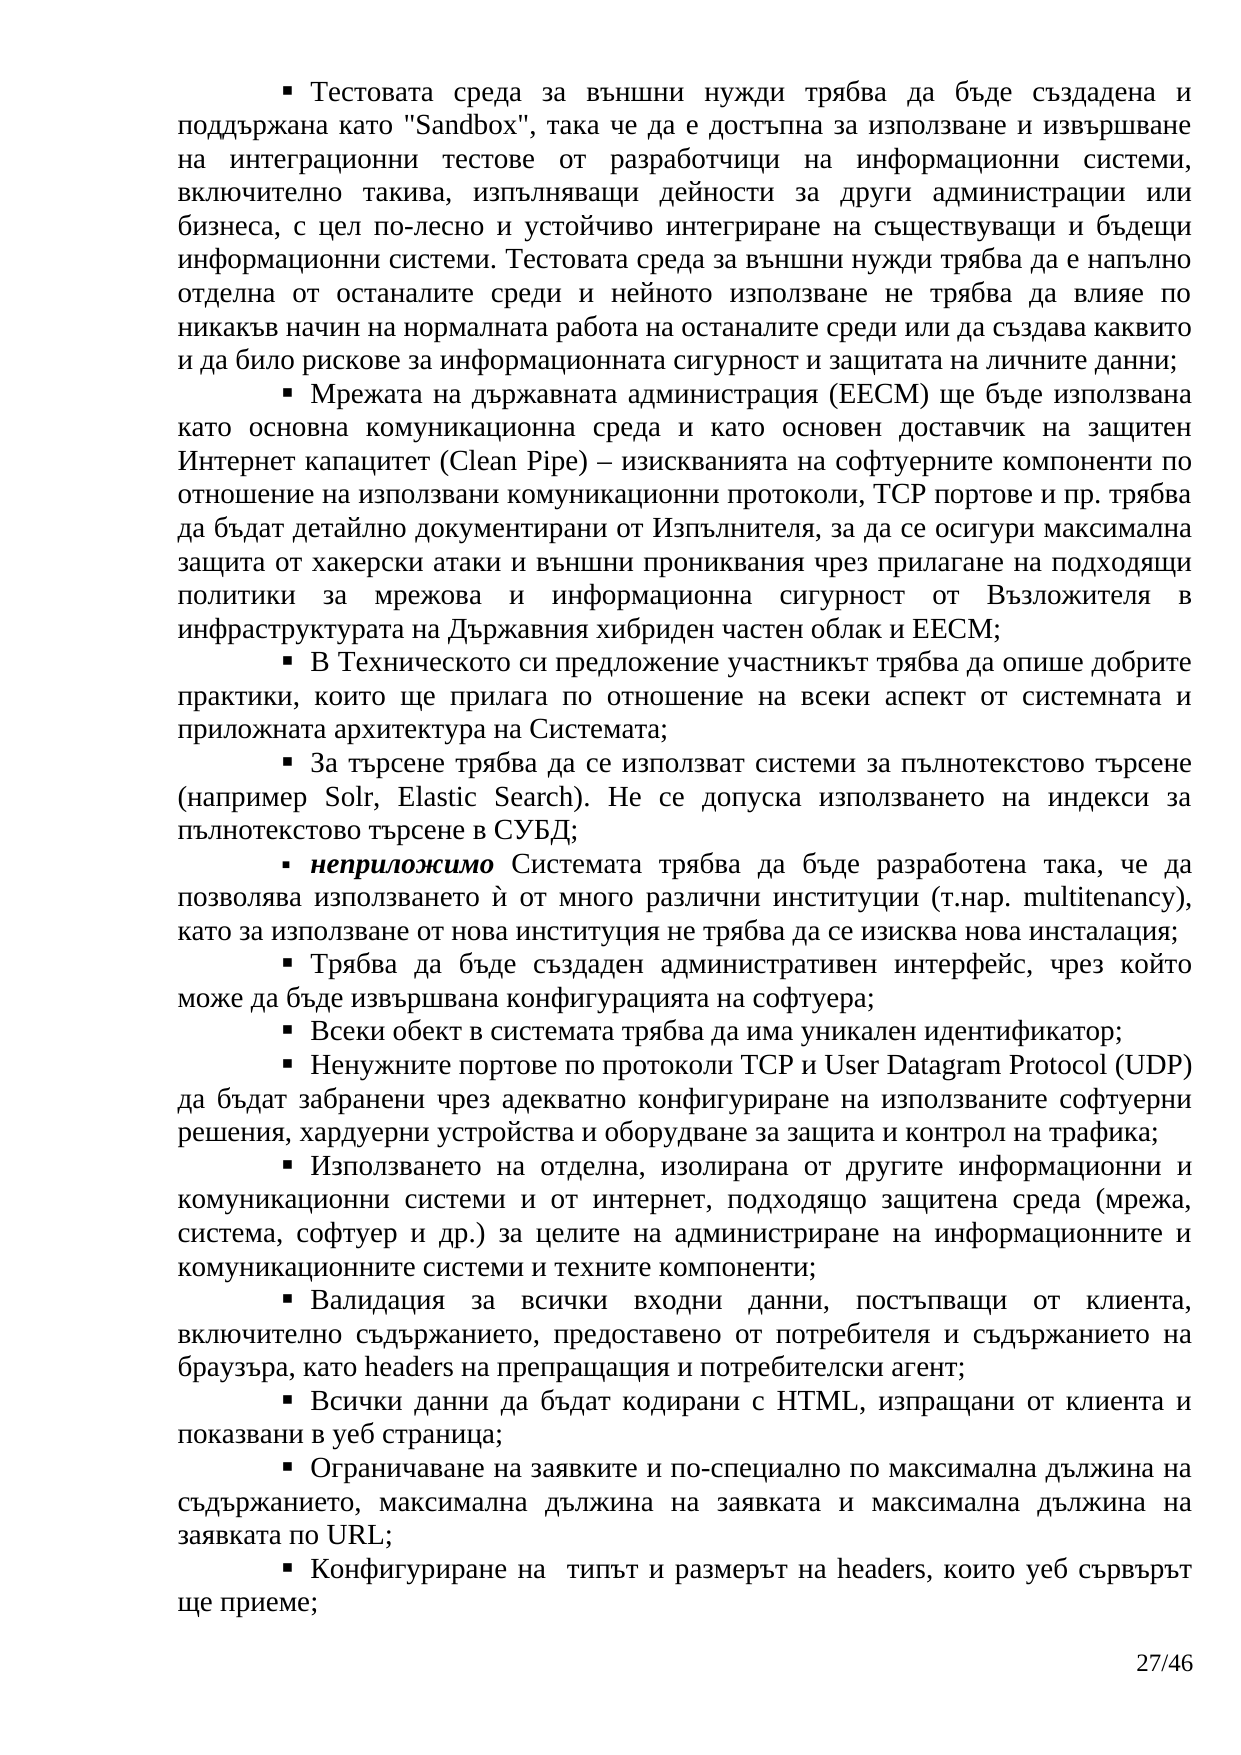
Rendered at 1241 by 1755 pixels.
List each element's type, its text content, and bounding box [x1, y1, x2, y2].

list Трябва да бъде създаден административен интерфейс, чрез който може да бъде извършвана конфигурацията на софтуера; [177, 946, 1193, 1013]
list Ограничаване на заявките и по-специално по максимална дължина на съдържанието, максимална дължина на заявката и максимална дължина на заявката по URL; [177, 1450, 1193, 1551]
list Всички данни да бъдат кодирани с HTML, изпращани от клиента и показвани в уеб страница; [177, 1383, 1193, 1450]
list Ненужните портове по протоколи TCP и User Datagram Protocol (UDP) да бъдат забранени чрез адекватно конфигуриране на използваните софтуерни решения, хардуерни устройства и оборудване за защита и контрол на трафика; [177, 1047, 1193, 1148]
list Всеки обект в системата трябва да има уникален идентификатор; [177, 1013, 1193, 1047]
list Тестовата среда за външни нужди трябва да бъде създадена и поддържана като "Sandbox", така че да е достъпна за използване и извършване на интеграционни тестове от разработчици на информационни системи, включително такива, изпълняващи дейности за други администрации или бизнеса, с цел по-лесно и устойчиво интегриране на съществуващи и бъдещи информационни системи. Тестовата среда за външни нужди трябва да е напълно отделна от останалите среди и нейното използване не трябва да влияе по никакъв начин на нормалната работа на останалите среди или да създава каквито и да било рискове за информационната сигурност и защитата на личните данни; [177, 74, 1193, 376]
list Конфигуриране на типът и размерът на headers, които уеб сървърът ще приеме; [177, 1551, 1193, 1618]
list Валидация за всички входни данни, постъпващи от клиента, включително съдържанието, предоставено от потребителя и съдържанието на браузъра, като headеrs на препращащия и потребителски агент; [177, 1282, 1193, 1383]
list неприложимо Системата трябва да бъде разработена така, че да позволява използването ѝ от много различни институции (т.нар. multitenancy), като за използване от нова институция не трябва да се изисква нова инсталация; [177, 846, 1193, 946]
list Използването на отделна, изолирана от другите информационни и комуникационни системи и от интернет, подходящо защитена среда (мрежа, система, софтуер и др.) за целите на администриране на информационните и комуникационните системи и техните компоненти; [177, 1148, 1193, 1282]
list В Техническото си предложение участникът трябва да опише добрите практики, които ще прилага по отношение на всеки аспект от системната и приложната архитектура на Системата; [177, 644, 1193, 745]
list За търсене трябва да се използват системи за пълнотекстово търсене (например Solr, Elastic Search). Не се допуска използването на индекси за пълнотекстово търсене в СУБД; [177, 745, 1193, 846]
list Мрежата на държавната администрация (ЕЕСМ) ще бъде използвана като основна комуникационна среда и като основен доставчик на защитен Интернет капацитет (Clean Pipe) – изискванията на софтуерните компоненти по отношение на използвани комуникационни протоколи, TCP портове и пр. трябва да бъдат детайлно документирани от Изпълнителя, за да се осигури максимална защита от хакерски атаки и външни прониквания чрез прилагане на подходящи политики за мрежова и информационна сигурност от Възложителя в инфраструктурата на Държавния хибриден частен облак и ЕЕСМ; [177, 376, 1193, 644]
